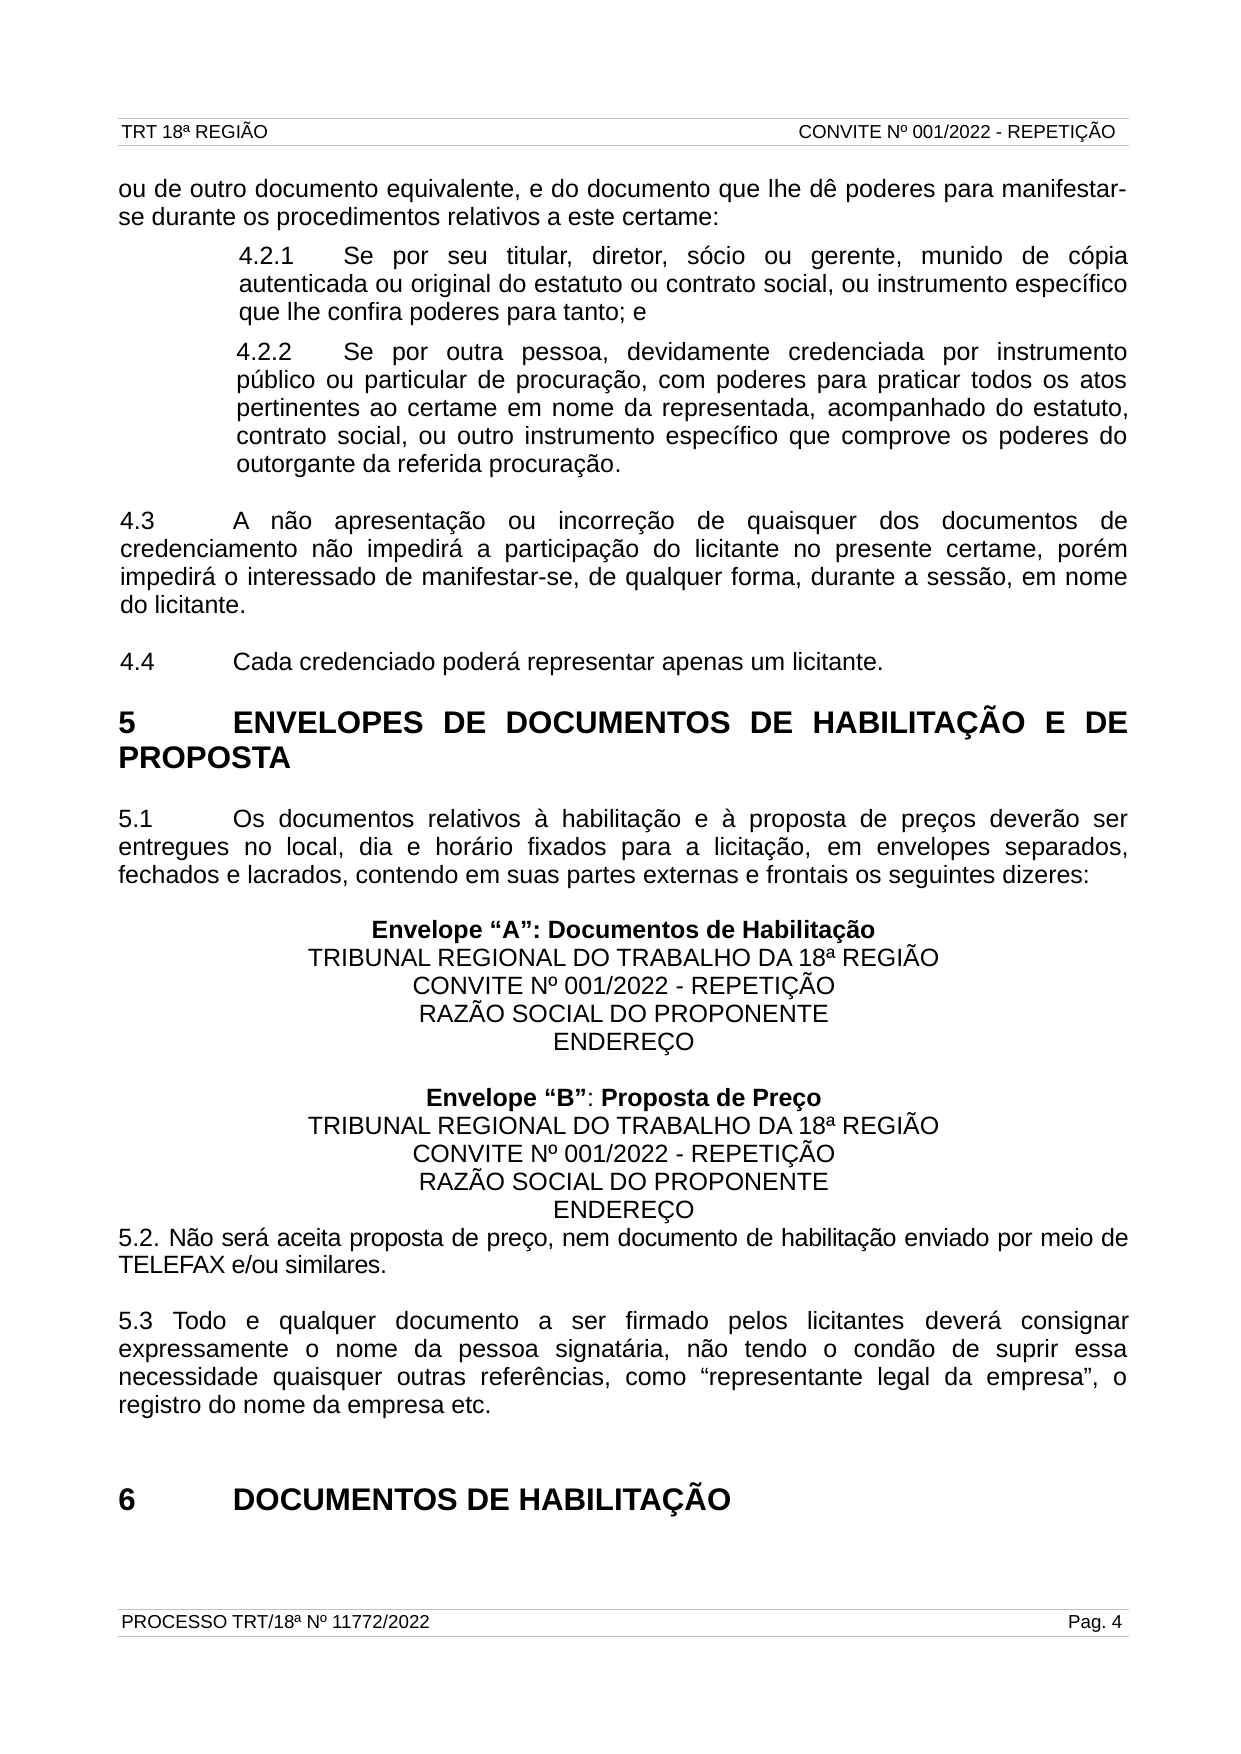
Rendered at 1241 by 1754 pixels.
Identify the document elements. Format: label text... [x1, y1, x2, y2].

text 5.1 Os documentos relativos à habilitação e à proposta de preços deverão ser entregues no local, dia e horário fixados para a licitação, em envelopes separados, fechados e lacrados, contendo em suas partes externas e frontais os seguintes dizeres: [118, 804, 1129, 888]
text 5.2. Não será aceita proposta de preço, nem documento de habilitação enviado por meio de TELEFAX e/ou similares. [118, 1223, 1129, 1279]
text 6 DOCUMENTOS DE HABILITAÇÃO [118, 1482, 1129, 1516]
text RAZÃO SOCIAL DO PROPONENTE [118, 1000, 1129, 1028]
text TRIBUNAL REGIONAL DO TRABALHO DA 18ª REGIÃO [118, 1112, 1129, 1139]
text 4.2.2 Se por outra pessoa, devidamente credenciada por instrumento público ou particular de procuração, com poderes para praticar todos os atos pertinentes ao certame em nome da representada, acompanhado do estatuto, contrato social, ou outro instrumento específico que comprove os poderes do outorgante da referida procuração. [236, 338, 1129, 477]
text TRIBUNAL REGIONAL DO TRABALHO DA 18ª REGIÃO [118, 944, 1129, 972]
text ENDEREÇO [118, 1028, 1129, 1056]
text RAZÃO SOCIAL DO PROPONENTE [118, 1167, 1129, 1195]
text Envelope “A”: Documentos de Habilitação [118, 916, 1129, 944]
text 4.4 Cada credenciado poderá representar apenas um licitante. [120, 648, 1129, 676]
text 4.3 A não apresentação ou incorreção de quaisquer dos documentos de credenciamento não impedirá a participação do licitante no presente certame, porém impedirá o interessado de manifestar-se, de qualquer forma, durante a sessão, em nome do licitante. [120, 507, 1129, 618]
text 4.2.1 Se por seu titular, diretor, sócio ou gerente, munido de cópia autenticada ou original do estatuto ou contrato social, ou instrumento específico que lhe confira poderes para tanto; e [238, 242, 1129, 326]
text ENDEREÇO [118, 1195, 1129, 1223]
text CONVITE Nº 001/2022 - REPETIÇÃO [118, 972, 1129, 1000]
text CONVITE Nº 001/2022 - REPETIÇÃO [118, 1139, 1129, 1167]
text Envelope “B”: Proposta de Preço [118, 1084, 1129, 1112]
text 5 ENVELOPES DE DOCUMENTOS DE HABILITAÇÃO E DE PROPOSTA [118, 705, 1129, 775]
text 5.3 Todo e qualquer documento a ser firmado pelos licitantes deverá consignar expressamente o nome da pessoa signatária, não tendo o condão de suprir essa necessidade quaisquer outras referências, como “representante legal da empresa”, o registro do nome da empresa etc. [118, 1307, 1129, 1419]
text ou de outro documento equivalente, e do documento que lhe dê poderes para manifestar-se durante os procedimentos relativos a este certame: [118, 174, 1129, 230]
